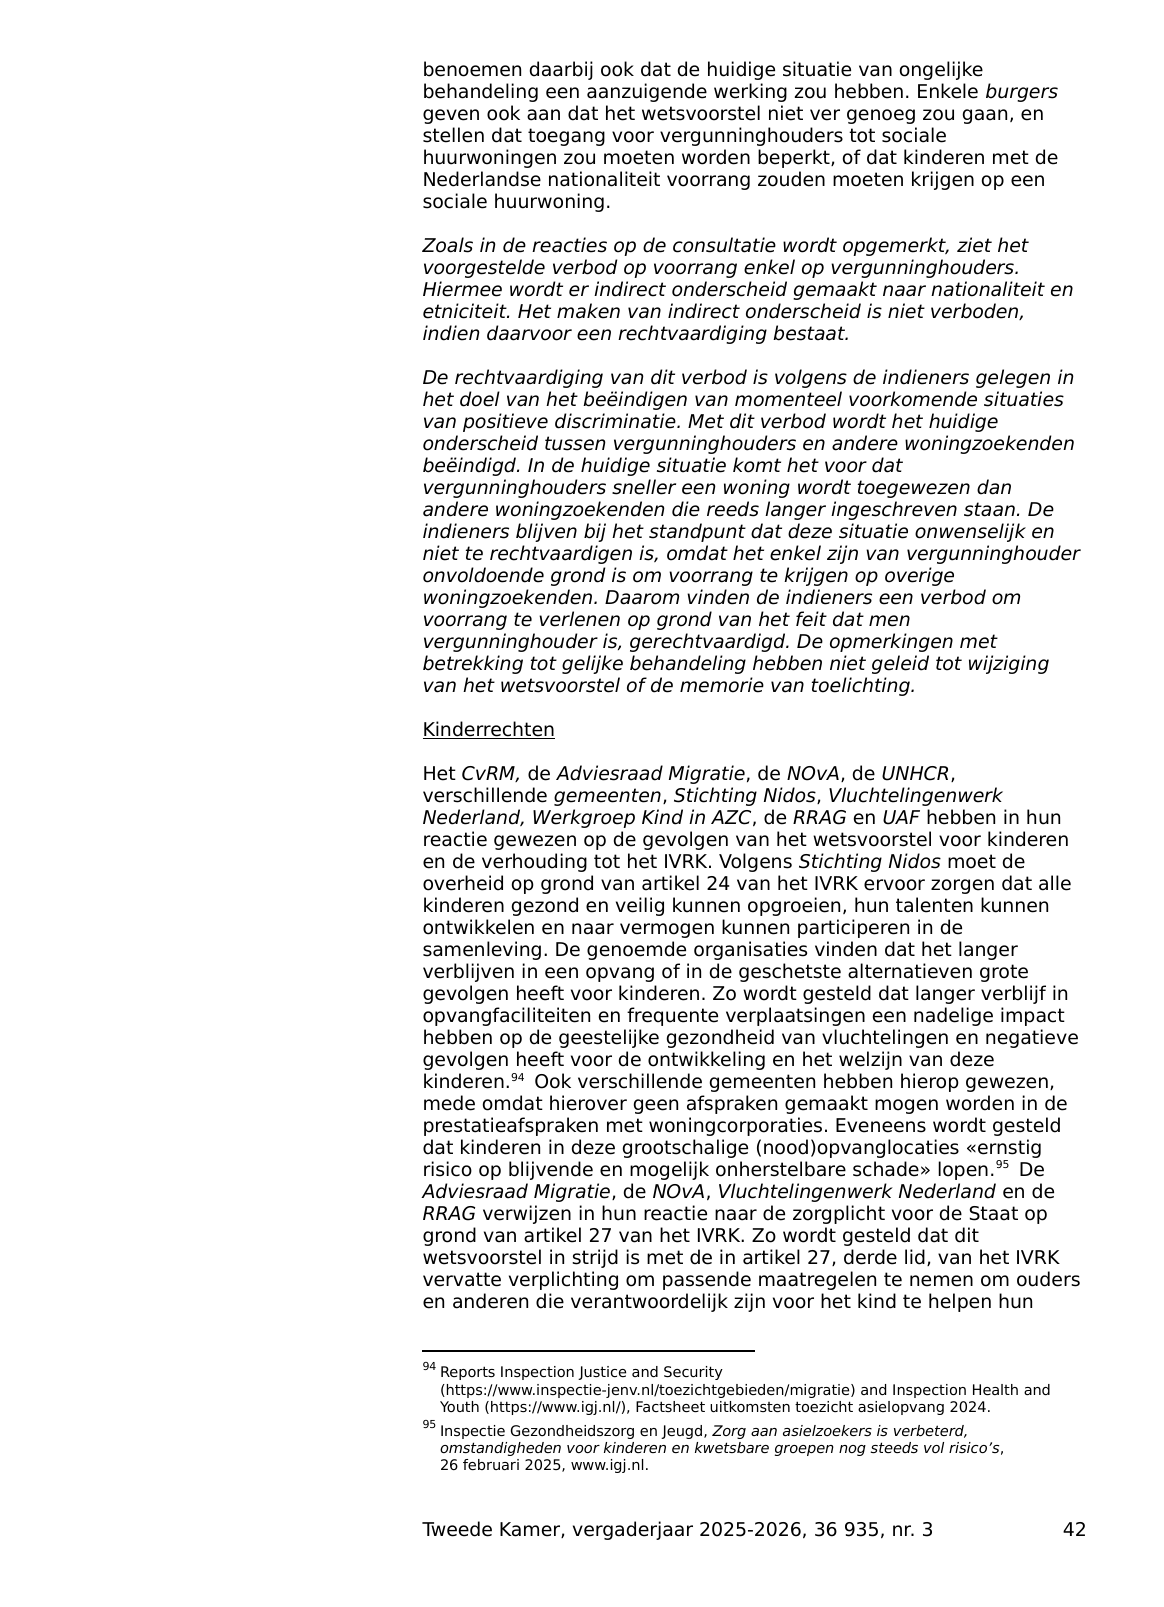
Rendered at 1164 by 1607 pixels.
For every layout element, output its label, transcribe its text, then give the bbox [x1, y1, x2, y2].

text Inspectie Gezondheidszorg en Jeugd, Zorg aan asielzoekers is verbeterd, omstandigheden voor kinderen en kwetsbare groepen nog steeds vol risico’s, 26 februari 2025, www.igj.nl. [422, 1418, 1087, 1474]
text De rechtvaardiging van dit verbod is volgens de indieners gelegen in het doel van het beëindigen van momenteel voorkomende situaties van positieve discriminatie. Met dit verbod wordt het huidige onderscheid tussen vergunninghouders en andere woningzoekenden beëindigd. In de huidige situatie komt het voor dat vergunninghouders sneller een woning wordt toegewezen dan andere woningzoekenden die reeds langer ingeschreven staan. De indieners blijven bij het standpunt dat deze situatie onwenselijk en niet te rechtvaardigen is, omdat het enkel zijn van vergunninghouder onvoldoende grond is om voorrang te krijgen op overige woningzoekenden. Daarom vinden de indieners een verbod om voorrang te verlenen op grond van het feit dat men vergunninghouder is, gerechtvaardigd. De opmerkingen met betrekking tot gelijke behandeling hebben niet geleid tot wijziging van het wetsvoorstel of de memorie van toelichting. [422, 367, 1087, 697]
text Reports Inspection Justice and Security (https://www.inspectie-jenv.nl/toezichtgebieden/migratie) and Inspection Health and Youth (https://www.igj.nl/), Factsheet uitkomsten toezicht asielopvang 2024. [422, 1360, 1087, 1416]
text Het CvRM, de Adviesraad Migratie, de NOvA, de UNHCR, verschillende gemeenten, Stichting Nidos, Vluchtelingenwerk Nederland, Werkgroep Kind in AZC, de RRAG en UAF hebben in hun reactie gewezen op de gevolgen van het wetsvoorstel voor kinderen en de verhouding tot het IVRK. Volgens Stichting Nidos moet de overheid op grond van artikel 24 van het IVRK ervoor zorgen dat alle kinderen gezond en veilig kunnen opgroeien, hun talenten kunnen ontwikkelen en naar vermogen kunnen participeren in de samenleving. De genoemde organisaties vinden dat het langer verblijven in een opvang of in de geschetste alternatieven grote gevolgen heeft voor kinderen. Zo wordt gesteld dat langer verblijf in opvangfaciliteiten en frequente verplaatsingen een nadelige impact hebben op de geestelijke gezondheid van vluchtelingen en negatieve gevolgen heeft voor de ontwikkeling en het welzijn van deze kinderen. Ook verschillende gemeenten hebben hierop gewezen, mede omdat hierover geen afspraken gemaakt mogen worden in de prestatieafspraken met woningcorporaties. Eveneens wordt gesteld dat kinderen in deze grootschalige (nood)opvanglocaties «ernstig risico op blijvende en mogelijk onherstelbare schade» lopen. De Adviesraad Migratie, de NOvA, Vluchtelingenwerk Nederland en de RRAG verwijzen in hun reactie naar de zorgplicht voor de Staat op grond van artikel 27 van het IVRK. Zo wordt gesteld dat dit wetsvoorstel in strijd is met de in artikel 27, derde lid, van het IVRK vervatte verplichting om passende maatregelen te nemen om ouders en anderen die verantwoordelijk zijn voor het kind te helpen hun [422, 763, 1087, 1313]
subtitle Kinderrechten [422, 719, 1087, 741]
text benoemen daarbij ook dat de huidige situatie van ongelijke behandeling een aanzuigende werking zou hebben. Enkele burgers geven ook aan dat het wetsvoorstel niet ver genoeg zou gaan, en stellen dat toegang voor vergunninghouders tot sociale huurwoningen zou moeten worden beperkt, of dat kinderen met de Nederlandse nationaliteit voorrang zouden moeten krijgen op een sociale huurwoning. [422, 59, 1087, 213]
text Zoals in de reacties op de consultatie wordt opgemerkt, ziet het voorgestelde verbod op voorrang enkel op vergunninghouders. Hiermee wordt er indirect onderscheid gemaakt naar nationaliteit en etniciteit. Het maken van indirect onderscheid is niet verboden, indien daarvoor een rechtvaardiging bestaat. [422, 235, 1087, 345]
